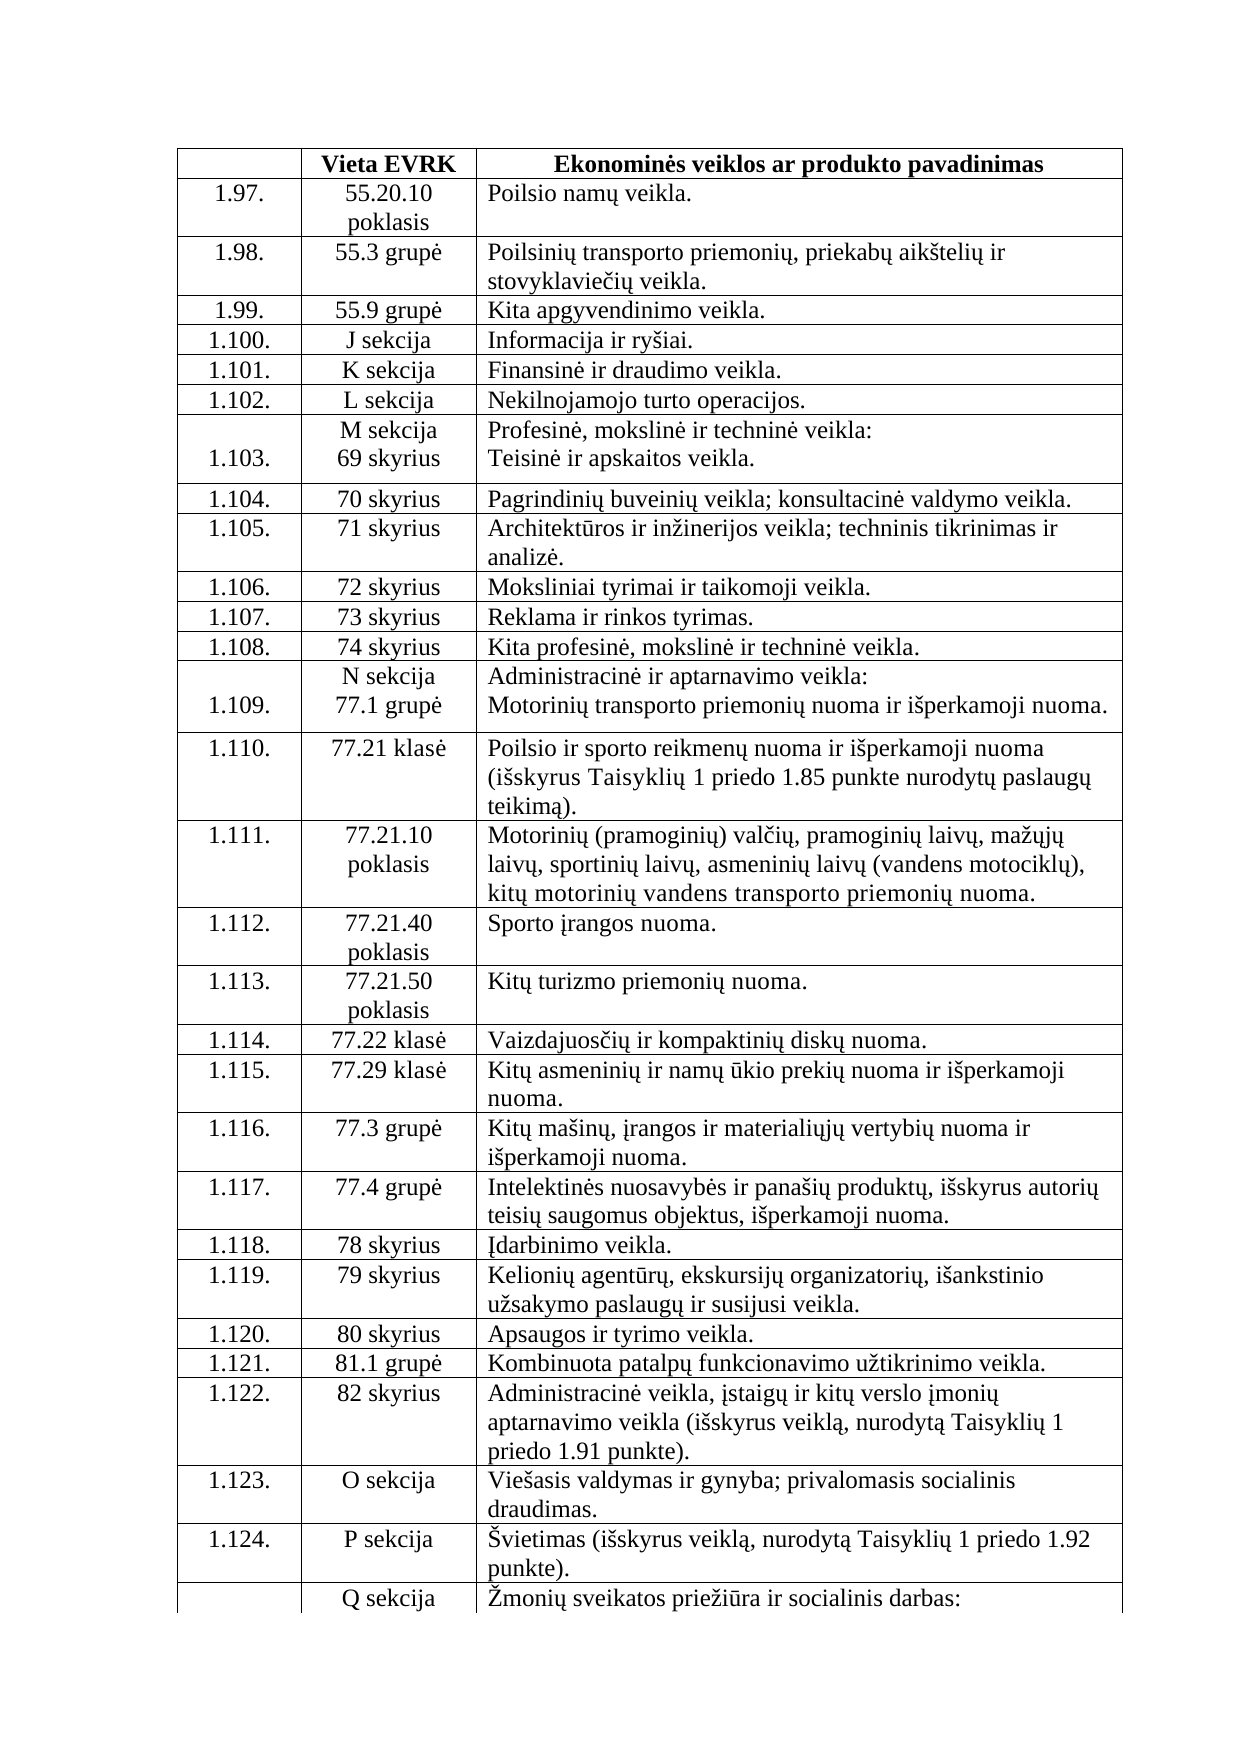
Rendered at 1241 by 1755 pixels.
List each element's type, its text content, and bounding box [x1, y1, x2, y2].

table_cell 1.118. [178, 1230, 301, 1259]
table_cell 77.21.10 poklasis [302, 821, 476, 907]
table_header Ekonominės veiklos ar produkto pavadinimas [477, 149, 1122, 177]
table_cell 1.99. [178, 296, 301, 324]
table_cell 82 skyrius [302, 1378, 476, 1464]
table_cell 79 skyrius [302, 1260, 476, 1318]
table_cell 77.21.50 poklasis [302, 966, 476, 1024]
table_cell Žmonių sveikatos priežiūra ir socialinis darbas: [477, 1583, 1122, 1613]
table_cell 1.105. [178, 514, 301, 571]
table_cell Informacija ir ryšiai. [477, 325, 1122, 354]
table_cell 55.3 grupė [302, 237, 476, 294]
table_cell Motorinių transporto priemonių nuoma ir išperkamoji nuoma. [477, 690, 1122, 732]
table_cell Įdarbinimo veikla. [477, 1230, 1122, 1259]
table_cell Administracinė veikla, įstaigų ir kitų verslo įmonių aptarnavimo veikla (išskyrus veiklą, nurodytą Taisyklių 1 priedo 1.91 punkte). [477, 1378, 1122, 1464]
table_cell Kitų asmeninių ir namų ūkio prekių nuoma ir išperkamoji nuoma. [477, 1055, 1122, 1112]
table_header Vieta EVRK [302, 149, 476, 177]
table_cell 1.101. [178, 355, 301, 384]
table_cell 70 skyrius [302, 484, 476, 512]
table_cell 55.20.10 poklasis [302, 179, 476, 236]
table_cell 1.102. [178, 385, 301, 414]
table_cell 80 skyrius [302, 1319, 476, 1347]
table_cell 73 skyrius [302, 602, 476, 631]
table_cell 1.122. [178, 1378, 301, 1464]
table_cell [178, 415, 301, 443]
table_cell M sekcija [302, 415, 476, 443]
table_cell Profesinė, mokslinė ir techninė veikla: [477, 415, 1122, 443]
table_cell Q sekcija [302, 1583, 476, 1613]
table_cell O sekcija [302, 1466, 476, 1523]
table_cell 1.115. [178, 1055, 301, 1112]
table_cell Poilsio ir sporto reikmenų nuoma ir išperkamoji nuoma (išskyrus Taisyklių 1 priedo 1.85 punkte nurodytų paslaugų teikimą). [477, 733, 1122, 819]
table_cell 1.114. [178, 1025, 301, 1054]
table_cell 77.21.40 poklasis [302, 908, 476, 965]
table_cell 77.21 klasė [302, 733, 476, 819]
table_cell 1.111. [178, 821, 301, 907]
table_cell 1.103. [178, 444, 301, 483]
table_cell 77.29 klasė [302, 1055, 476, 1112]
table_cell 1.104. [178, 484, 301, 512]
table_cell Vaizdajuosčių ir kompaktinių diskų nuoma. [477, 1025, 1122, 1054]
table_cell 1.120. [178, 1319, 301, 1347]
table_cell 81.1 grupė [302, 1349, 476, 1377]
table_cell Sporto įrangos nuoma. [477, 908, 1122, 965]
table_cell 74 skyrius [302, 632, 476, 660]
table_cell Intelektinės nuosavybės ir panašių produktų, išskyrus autorių teisių saugomus objektus, išperkamoji nuoma. [477, 1172, 1122, 1229]
table_cell Kelionių agentūrų, ekskursijų organizatorių, išankstinio užsakymo paslaugų ir susijusi veikla. [477, 1260, 1122, 1318]
table_cell Viešasis valdymas ir gynyba; privalomasis socialinis draudimas. [477, 1466, 1122, 1523]
table_cell Kita profesinė, mokslinė ir techninė veikla. [477, 632, 1122, 660]
table_cell Kitų mašinų, įrangos ir materialiųjų vertybių nuoma ir išperkamoji nuoma. [477, 1113, 1122, 1171]
table_cell 1.110. [178, 733, 301, 819]
table_cell 1.108. [178, 632, 301, 660]
table_cell Apsaugos ir tyrimo veikla. [477, 1319, 1122, 1347]
table_cell N sekcija [302, 661, 476, 690]
table_cell Finansinė ir draudimo veikla. [477, 355, 1122, 384]
table_cell K sekcija [302, 355, 476, 384]
table_cell [178, 661, 301, 690]
table_cell Nekilnojamojo turto operacijos. [477, 385, 1122, 414]
table_cell 78 skyrius [302, 1230, 476, 1259]
table_cell 1.116. [178, 1113, 301, 1171]
table_cell Moksliniai tyrimai ir taikomoji veikla. [477, 572, 1122, 601]
table_cell J sekcija [302, 325, 476, 354]
table_cell Kitų turizmo priemonių nuoma. [477, 966, 1122, 1024]
table_cell 1.123. [178, 1466, 301, 1523]
table_cell 1.98. [178, 237, 301, 294]
table_cell 1.119. [178, 1260, 301, 1318]
table_cell Pagrindinių buveinių veikla; konsultacinė valdymo veikla. [477, 484, 1122, 512]
table_cell 1.121. [178, 1349, 301, 1377]
table_cell Teisinė ir apskaitos veikla. [477, 444, 1122, 483]
table_cell 1.113. [178, 966, 301, 1024]
table_cell 55.9 grupė [302, 296, 476, 324]
table_cell 71 skyrius [302, 514, 476, 571]
table_cell 1.112. [178, 908, 301, 965]
table_cell P sekcija [302, 1524, 476, 1582]
table_cell Kombinuota patalpų funkcionavimo užtikrinimo veikla. [477, 1349, 1122, 1377]
table_cell 1.109. [178, 690, 301, 732]
table_cell 77.3 grupė [302, 1113, 476, 1171]
table_cell Kita apgyvendinimo veikla. [477, 296, 1122, 324]
table_cell Reklama ir rinkos tyrimas. [477, 602, 1122, 631]
table_cell 77.22 klasė [302, 1025, 476, 1054]
table_cell 1.107. [178, 602, 301, 631]
table_cell Poilsinių transporto priemonių, priekabų aikštelių ir stovyklaviečių veikla. [477, 237, 1122, 294]
table_cell Švietimas (išskyrus veiklą, nurodytą Taisyklių 1 priedo 1.92 punkte). [477, 1524, 1122, 1582]
table_cell 1.117. [178, 1172, 301, 1229]
table_cell Administracinė ir aptarnavimo veikla: [477, 661, 1122, 690]
table_cell 1.97. [178, 179, 301, 236]
table_cell Architektūros ir inžinerijos veikla; techninis tikrinimas ir analizė. [477, 514, 1122, 571]
table_cell Poilsio namų veikla. [477, 179, 1122, 236]
table_header [178, 149, 301, 177]
table_cell 77.1 grupė [302, 690, 476, 732]
table_cell 72 skyrius [302, 572, 476, 601]
table_cell [178, 1583, 301, 1613]
table_cell L sekcija [302, 385, 476, 414]
table_cell 69 skyrius [302, 444, 476, 483]
table_cell 77.4 grupė [302, 1172, 476, 1229]
table_cell 1.124. [178, 1524, 301, 1582]
table_cell 1.100. [178, 325, 301, 354]
table_cell 1.106. [178, 572, 301, 601]
table_cell Motorinių (pramoginių) valčių, pramoginių laivų, mažųjų laivų, sportinių laivų, asmeninių laivų (vandens motociklų), kitų motorinių vandens transporto priemonių nuoma. [477, 821, 1122, 907]
